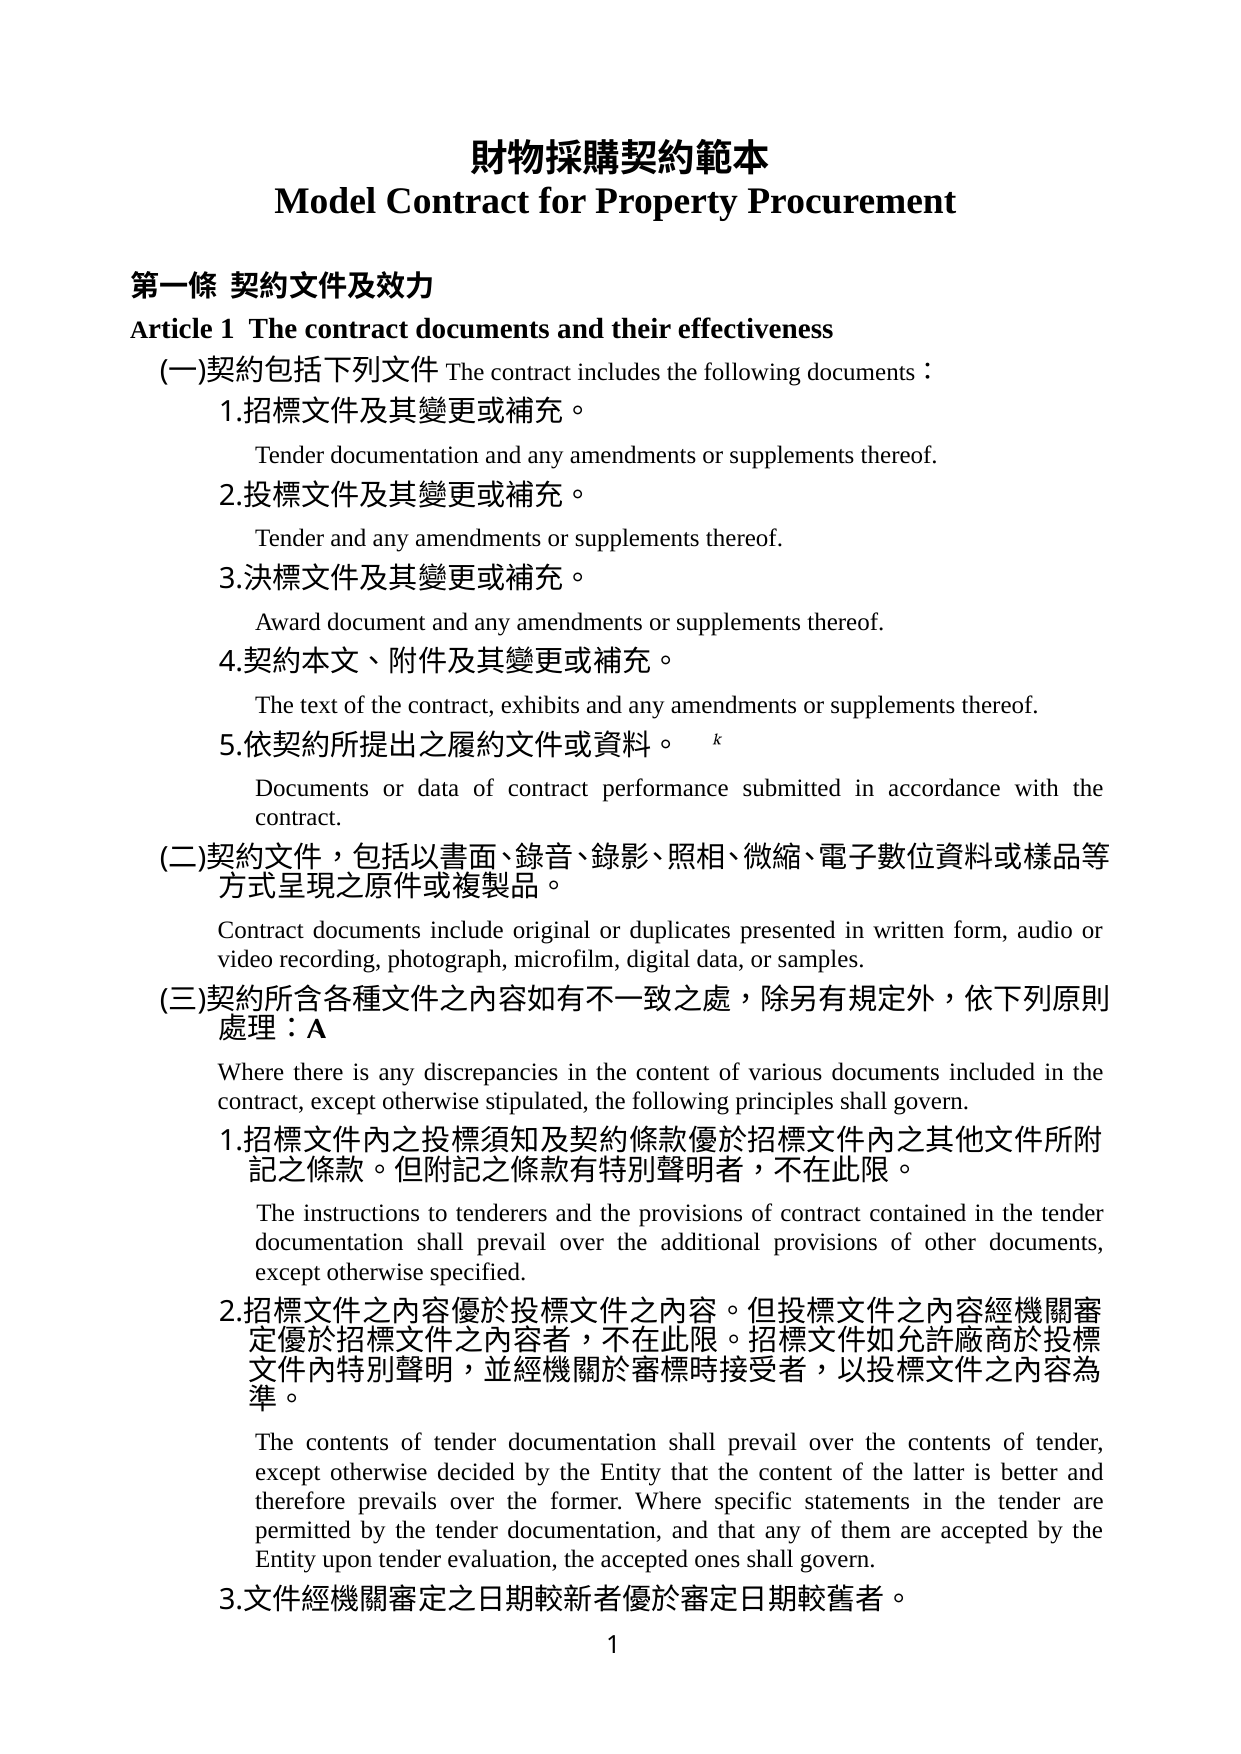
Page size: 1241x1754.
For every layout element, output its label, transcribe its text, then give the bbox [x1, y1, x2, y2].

text Contract documents include original or duplicates presented in written form, audio or video recording, photograph, microfilm, digital data, or samples. [217, 915, 1104, 973]
text (三)契約所含各種文件之內容如有不一致之處，除另有規定外，依下列原則處理： [159, 986, 1110, 1044]
text 1.招標文件及其變更或補充。 [218, 398, 1104, 427]
text The text of the contract, exhibits and any amendments or supplements thereof. [248, 690, 1104, 719]
text 財物採購契約範本 [130, 148, 1110, 177]
text 2.投標文件及其變更或補充。 [218, 482, 1104, 511]
text 第一條 契約文件及效力 [130, 273, 1110, 302]
text 3.文件經機關審定之日期較新者優於審定日期較舊者。 [218, 1586, 1104, 1615]
text 2.招標文件之內容優於投標文件之內容。但投標文件之內容經機關審定優於招標文件之內容者，不在此限。招標文件如允許廠商於投標文件內特別聲明，並經機關於審標時接受者，以投標文件之內容為準。 [218, 1298, 1104, 1415]
text (二)契約文件，包括以書面、錄音、錄影、照相、微縮、電子數位資料或樣品等方式呈現之原件或複製品。 [159, 844, 1110, 902]
text Tender and any amendments or supplements thereof. [248, 523, 1104, 552]
text Where there is any discrepancies in the content of various documents included in the contract, except otherwise stipulated, the following principles shall govern. [217, 1057, 1104, 1115]
text 5.依契約所提出之履約文件或資料。 [218, 732, 1104, 761]
text Model Contract for Property Procurement [130, 190, 1110, 219]
text Article 1 The contract documents and their effectiveness [130, 315, 1110, 344]
text Documents or data of contract performance submitted in accordance with the contract. [255, 773, 1104, 832]
text 4.契約本文、附件及其變更或補充。 [218, 648, 1104, 677]
text 3.決標文件及其變更或補充。 [218, 565, 1104, 594]
text The instructions to tenderers and the provisions of contract contained in the tender documentation shall prevail over the additional provisions of other documents, except otherwise specified. [255, 1198, 1104, 1286]
text (一)契約包括下列文件The contract includes the following documents： [159, 357, 1110, 386]
text The contents of tender documentation shall prevail over the contents of tender, except otherwise decided by the Entity that the content of the latter is better and therefore prevails over the former. Where specific statements in the tender are permitted by the tender documentation, and that any of them are accepted by the Entity upon tender evaluation, the accepted ones shall govern. [255, 1427, 1104, 1573]
text 1.招標文件內之投標須知及契約條款優於招標文件內之其他文件所附記之條款。但附記之條款有特別聲明者，不在此限。 [218, 1127, 1104, 1186]
text Tender documentation and any amendments or supplements thereof. [248, 440, 1104, 469]
text Award document and any amendments or supplements thereof. [248, 607, 1104, 636]
